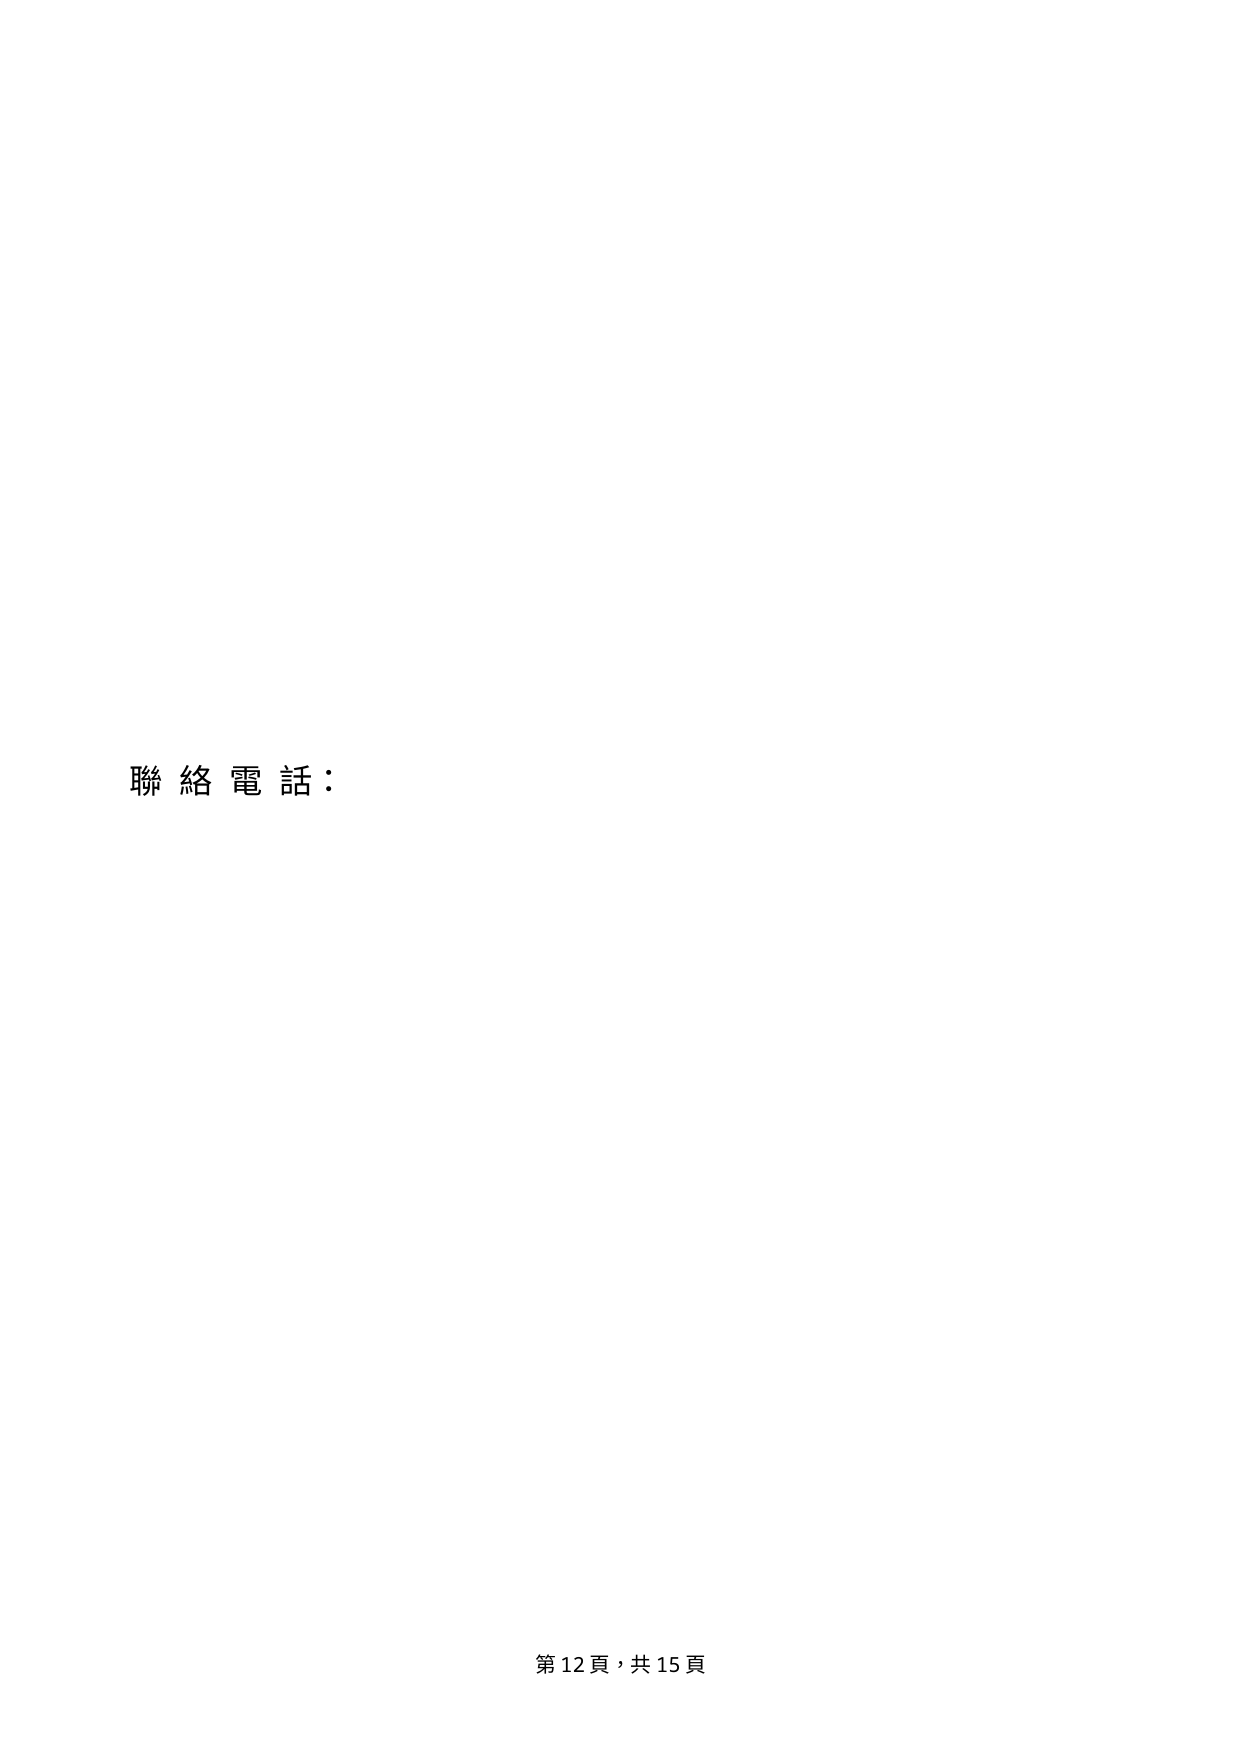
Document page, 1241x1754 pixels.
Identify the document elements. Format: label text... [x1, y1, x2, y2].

table_header 聯 絡 電 話： [118, 737, 1121, 963]
